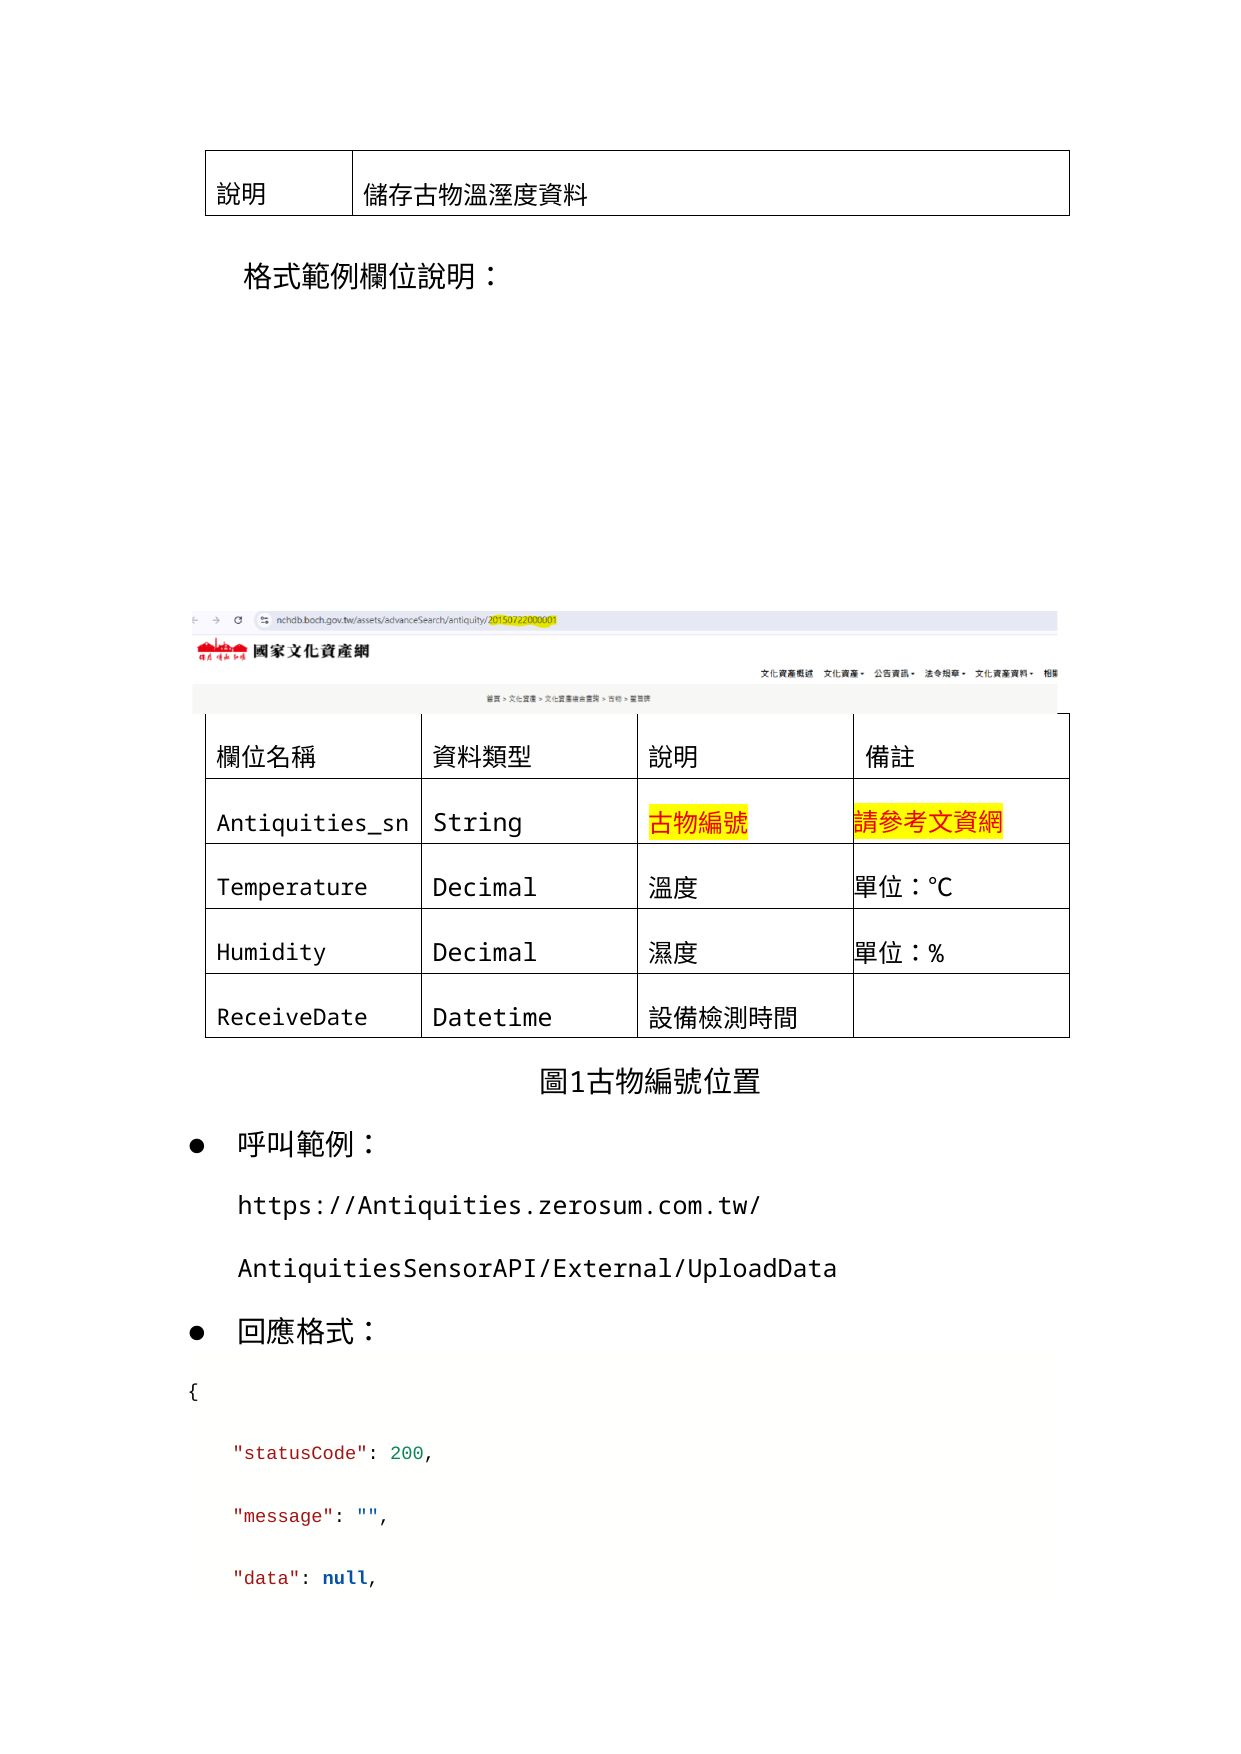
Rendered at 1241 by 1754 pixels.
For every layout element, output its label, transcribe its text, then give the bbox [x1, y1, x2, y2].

table_header 備註 [854, 714, 1069, 778]
table_cell [854, 974, 1069, 1037]
table_header 欄位名稱 [206, 714, 421, 778]
table_cell 設備檢測時間 [638, 974, 853, 1037]
text { [187, 1351, 1063, 1413]
table_cell 濕度 [638, 909, 853, 972]
table_cell 單位：℃ [854, 844, 1069, 908]
table_cell Decimal [422, 909, 637, 972]
table_cell Antiquities_sn [206, 779, 421, 843]
table_cell Humidity [206, 909, 421, 972]
table_header 資料類型 [422, 714, 637, 778]
table_cell 古物編號 [638, 779, 853, 843]
text 格式範例欄位說明： [198, 233, 550, 295]
table_cell Decimal [422, 844, 637, 908]
table_cell ReceiveDate [206, 974, 421, 1037]
picture [192, 611, 1058, 714]
table_cell 請參考文資網 [854, 779, 1069, 843]
text 圖1古物編號位置 [237, 1038, 1063, 1101]
table_cell String [422, 779, 637, 843]
list 回應格式： [187, 1288, 1063, 1351]
table_cell Temperature [206, 844, 421, 908]
table_cell 單位：% [854, 909, 1069, 972]
table_cell 溫度 [638, 844, 853, 908]
text "statusCode": 200, [187, 1413, 1063, 1476]
table_header 說明 [638, 714, 853, 778]
text "message": "", [187, 1476, 1063, 1538]
list 呼叫範例： [187, 1101, 1063, 1163]
table_cell 儲存古物溫溼度資料 [353, 151, 1069, 215]
text "data": null, [187, 1538, 1063, 1601]
table_cell Datetime [422, 974, 637, 1037]
table_cell 說明 [206, 151, 352, 215]
text https://Antiquities.zerosum.com.tw/AntiquitiesSensorAPI/External/UploadData [237, 1163, 1063, 1288]
